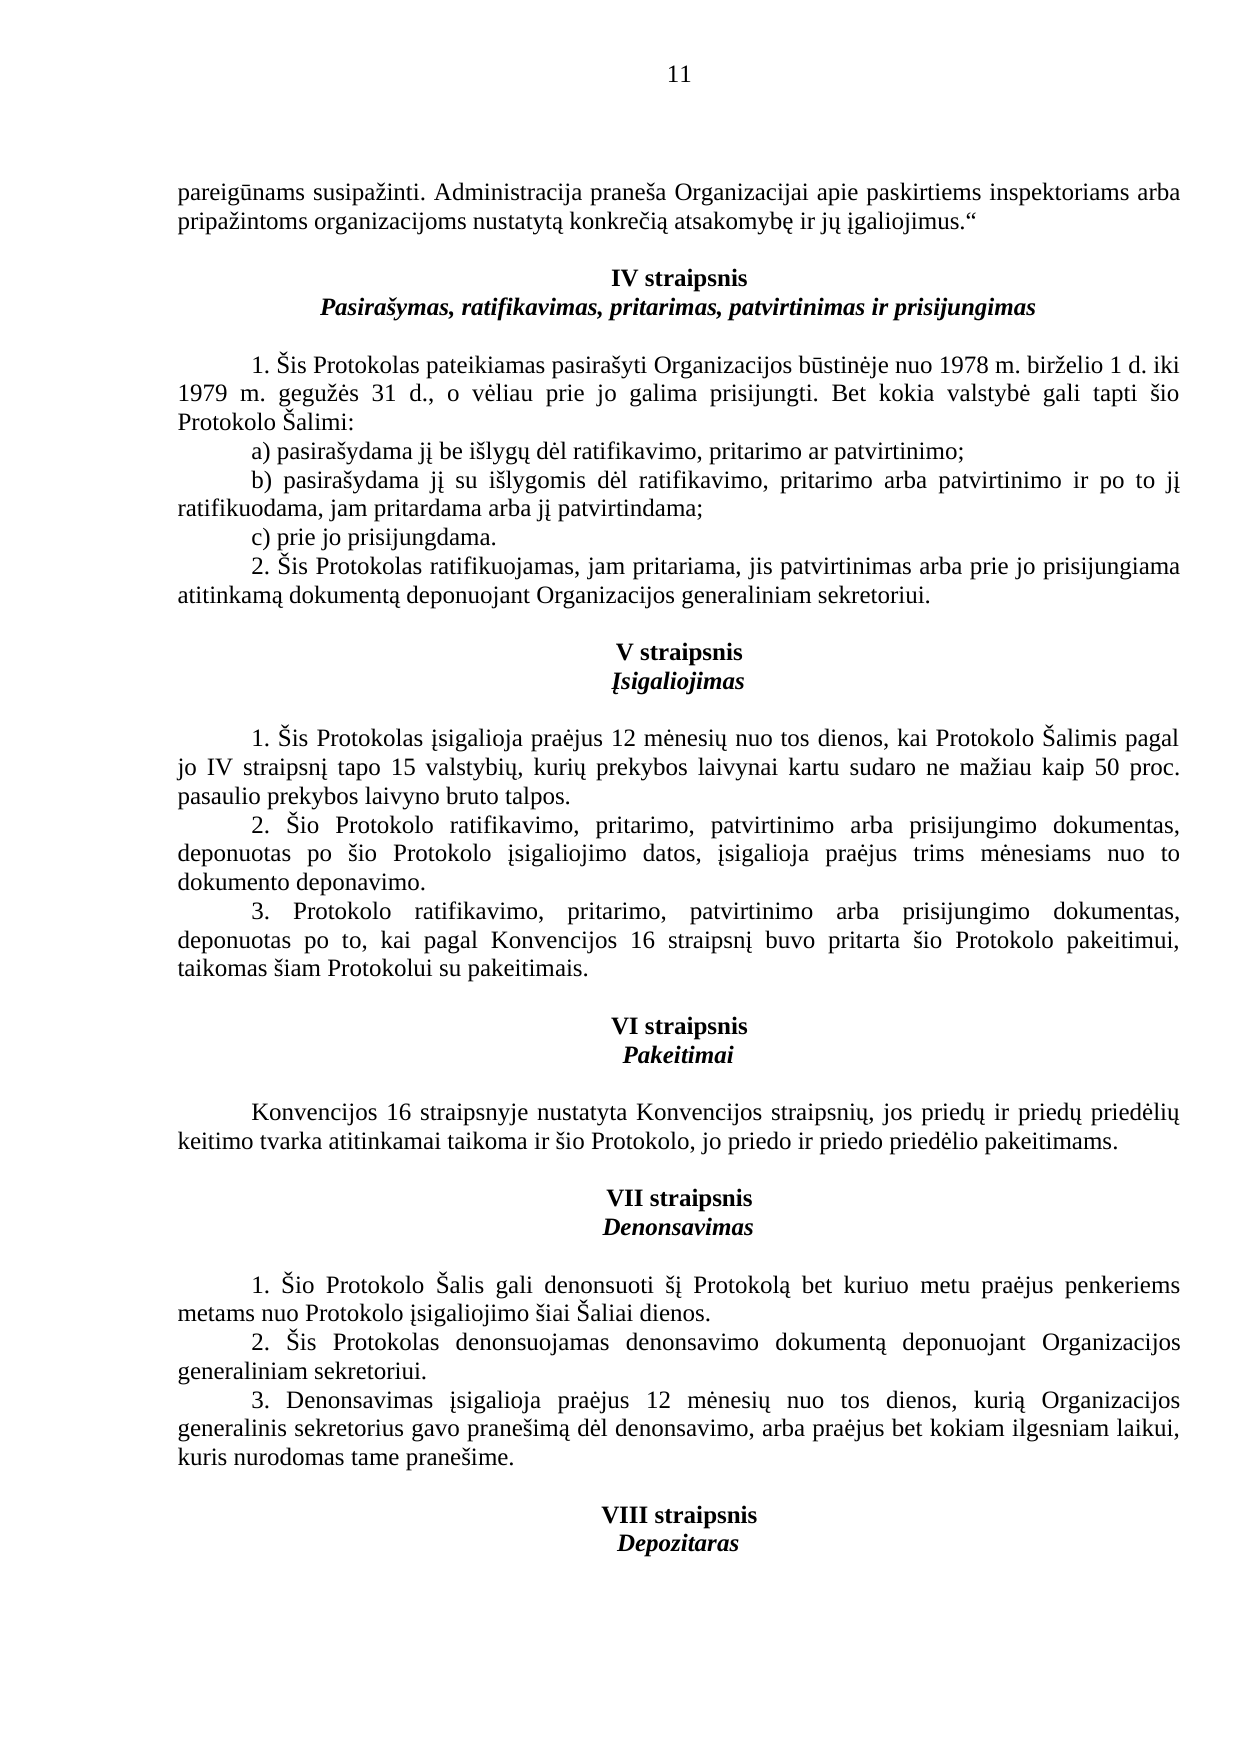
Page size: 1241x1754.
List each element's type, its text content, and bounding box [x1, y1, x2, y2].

text 3. Protokolo ratifikavimo, pritarimo, patvirtinimo arba prisijungimo dokumentas, deponuotas po to, kai pagal Konvencijos 16 straipsnį buvo pritarta šio Protokolo pakeitimui, taikomas šiam Protokolui su pakeitimais. [177, 896, 1181, 982]
text 1. Šis Protokolas įsigalioja praėjus 12 mėnesių nuo tos dienos, kai Protokolo Šalimis pagal jo IV straipsnį tapo 15 valstybių, kurių prekybos laivynai kartu sudaro ne mažiau kaip 50 proc. pasaulio prekybos laivyno bruto talpos. [177, 723, 1181, 810]
text 1. Šio Protokolo Šalis gali denonsuoti šį Protokolą bet kuriuo metu praėjus penkeriems metams nuo Protokolo įsigaliojimo šiai Šaliai dienos. [177, 1270, 1181, 1327]
text a) pasirašydama jį be išlygų dėl ratifikavimo, pritarimo ar patvirtinimo; [177, 436, 1181, 465]
text VIII straipsnis [177, 1500, 1181, 1528]
text Konvencijos 16 straipsnyje nustatyta Konvencijos straipsnių, jos priedų ir priedų priedėlių keitimo tvarka atitinkamai taikoma ir šio Protokolo, jo priedo ir priedo priedėlio pakeitimams. [177, 1097, 1181, 1155]
text Pasirašymas, ratifikavimas, pritarimas, patvirtinimas ir prisijungimas [177, 292, 1181, 321]
text V straipsnis [177, 637, 1181, 666]
text Pakeitimai [177, 1040, 1181, 1068]
text Įsigaliojimas [177, 666, 1181, 695]
text Denonsavimas [177, 1212, 1181, 1241]
text b) pasirašydama jį su išlygomis dėl ratifikavimo, pritarimo arba patvirtinimo ir po to jį ratifikuodama, jam pritardama arba jį patvirtindama; [177, 465, 1181, 522]
text 2. Šio Protokolo ratifikavimo, pritarimo, patvirtinimo arba prisijungimo dokumentas, deponuotas po šio Protokolo įsigaliojimo datos, įsigalioja praėjus trims mėnesiams nuo to dokumento deponavimo. [177, 810, 1181, 896]
text 1. Šis Protokolas pateikiamas pasirašyti Organizacijos būstinėje nuo 1978 m. birželio 1 d. iki 1979 m. gegužės 31 d., o vėliau prie jo galima prisijungti. Bet kokia valstybė gali tapti šio Protokolo Šalimi: [177, 350, 1181, 436]
text 3. Denonsavimas įsigalioja praėjus 12 mėnesių nuo tos dienos, kurią Organizacijos generalinis sekretorius gavo pranešimą dėl denonsavimo, arba praėjus bet kokiam ilgesniam laikui, kuris nurodomas tame pranešime. [177, 1385, 1181, 1471]
text IV straipsnis [177, 263, 1181, 292]
text c) prie jo prisijungdama. [177, 522, 1181, 551]
text Depozitaras [177, 1528, 1181, 1557]
text pareigūnams susipažinti. Administracija praneša Organizacijai apie paskirtiems inspektoriams arba pripažintoms organizacijoms nustatytą konkrečią atsakomybę ir jų įgaliojimus.“ [177, 177, 1181, 235]
text 2. Šis Protokolas ratifikuojamas, jam pritariama, jis patvirtinimas arba prie jo prisijungiama atitinkamą dokumentą deponuojant Organizacijos generaliniam sekretoriui. [177, 551, 1181, 608]
text VI straipsnis [177, 1011, 1181, 1040]
text 2. Šis Protokolas denonsuojamas denonsavimo dokumentą deponuojant Organizacijos generaliniam sekretoriui. [177, 1327, 1181, 1385]
text VII straipsnis [177, 1183, 1181, 1212]
